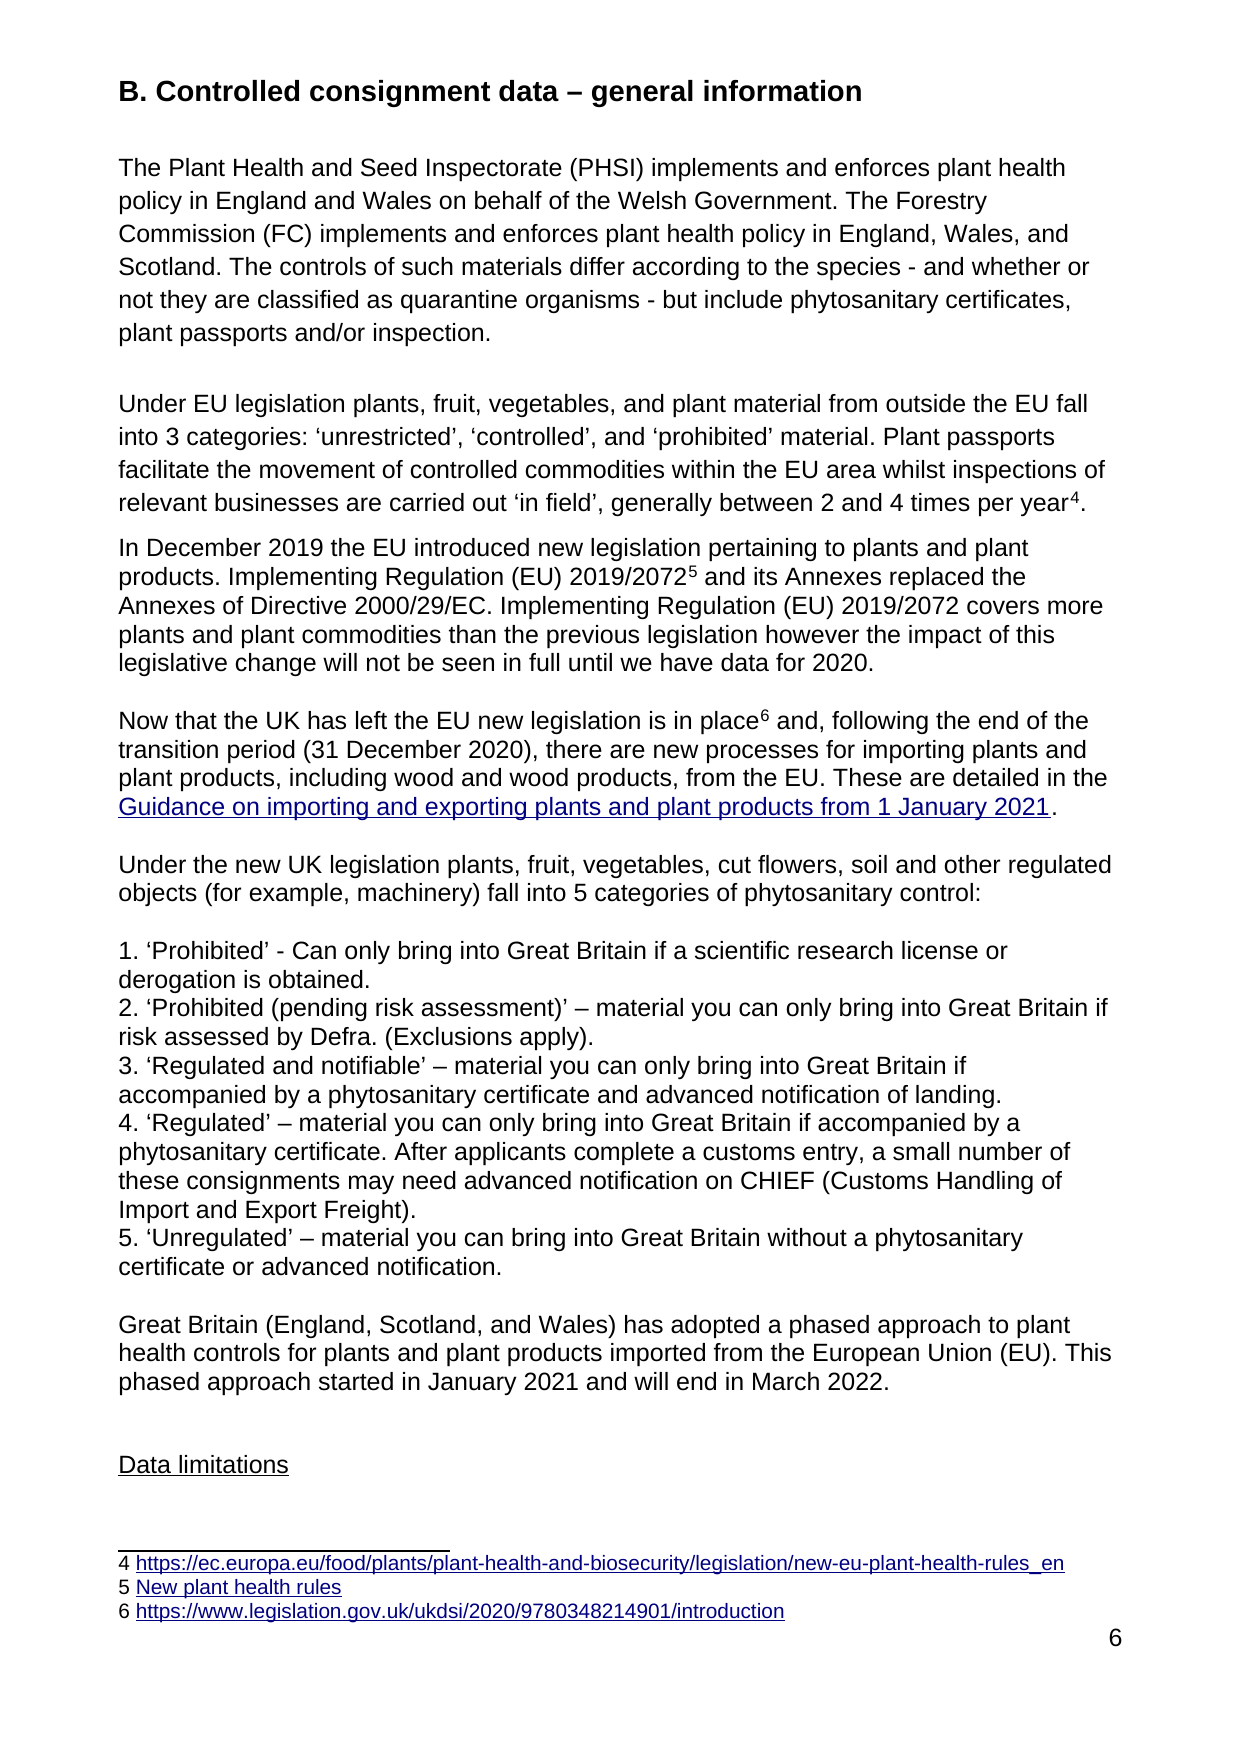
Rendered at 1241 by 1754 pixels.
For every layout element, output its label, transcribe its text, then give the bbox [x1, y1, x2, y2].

text The Plant Health and Seed Inspectorate (PHSI) implements and enforces plant health policy in England and Wales on behalf of the Welsh Government. The Forestry Commission (FC) implements and enforces plant health policy in England, Wales, and Scotland. The controls of such materials differ according to the species - and whether or not they are classified as quarantine organisms - but include phytosanitary certificates, plant passports and/or inspection. [118, 153, 1122, 347]
text https://www.legislation.gov.uk/ukdsi/2020/9780348214901/introduction [118, 1599, 1122, 1623]
text 1. ‘Prohibited’ - Can only bring into Great Britain if a scientific research license or derogation is obtained. [118, 936, 1122, 993]
text Data limitations [118, 1450, 1122, 1478]
text 5. ‘Unregulated’ – material you can bring into Great Britain without a phytosanitary certificate or advanced notification. [118, 1223, 1122, 1281]
text Great Britain (England, Scotland, and Wales) has adopted a phased approach to plant health controls for plants and plant products imported from the European Union (EU). This phased approach started in January 2021 and will end in March 2022. [118, 1310, 1122, 1396]
text In December 2019 the EU introduced new legislation pertaining to plants and plant products. Implementing Regulation (EU) 2019/2072 and its Annexes replaced the Annexes of Directive 2000/29/EC. Implementing Regulation (EU) 2019/2072 covers more plants and plant commodities than the previous legislation however the impact of this legislative change will not be seen in full until we have data for 2020. [118, 533, 1122, 677]
text Now that the UK has left the EU new legislation is in place and, following the end of the transition period (31 December 2020), there are new processes for importing plants and plant products, including wood and wood products, from the EU. These are detailed in the Guidance on importing and exporting plants and plant products from 1 January 2021. [118, 706, 1122, 821]
text New plant health rules [118, 1575, 1122, 1599]
text 2. ‘Prohibited (pending risk assessment)’ – material you can only bring into Great Britain if risk assessed by Defra. (Exclusions apply). [118, 993, 1122, 1051]
text Under the new UK legislation plants, fruit, vegetables, cut flowers, soil and other regulated objects (for example, machinery) fall into 5 categories of phytosanitary control: [118, 850, 1122, 907]
text Under EU legislation plants, fruit, vegetables, and plant material from outside the EU fall into 3 categories: ‘unrestricted’, ‘controlled’, and ‘prohibited’ material. Plant passports facilitate the movement of controlled commodities within the EU area whilst inspections of relevant businesses are carried out ‘in field’, generally between 2 and 4 times per year. [118, 389, 1122, 517]
text 4. ‘Regulated’ – material you can only bring into Great Britain if accompanied by a phytosanitary certificate. After applicants complete a customs entry, a small number of these consignments may need advanced notification on CHIEF (Customs Handling of Import and Export Freight). [118, 1108, 1122, 1223]
text https://ec.europa.eu/food/plants/plant-health-and-biosecurity/legislation/new-eu-plant-health-rules_en [118, 1551, 1122, 1575]
subtitle B. Controlled consignment data – general information [118, 74, 1122, 107]
text 3. ‘Regulated and notifiable’ – material you can only bring into Great Britain if accompanied by a phytosanitary certificate and advanced notification of landing. [118, 1051, 1122, 1108]
